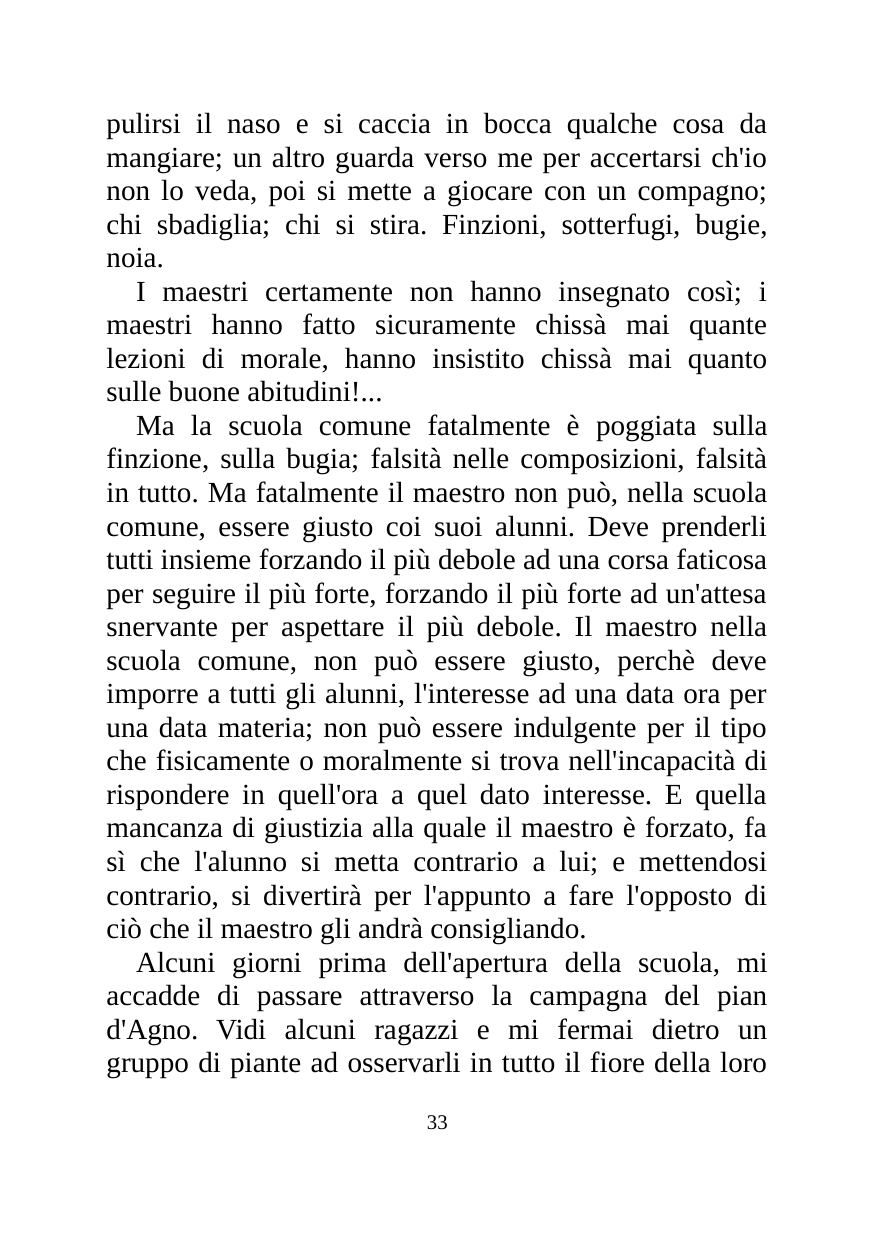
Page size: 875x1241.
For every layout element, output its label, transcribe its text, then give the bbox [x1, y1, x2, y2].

text pulirsi il naso e si caccia in bocca qualche cosa da mangiare; un altro guarda verso me per accertarsi ch'io non lo veda, poi si mette a giocare con un compagno; chi sbadiglia; chi si stira. Finzioni, sotterfugi, bugie, noia. [106, 106, 768, 274]
text I maestri certamente non hanno insegnato così; i maestri hanno fatto sicuramente chissà mai quante lezioni di morale, hanno insistito chissà mai quanto sulle buone abitudini!... [106, 274, 768, 408]
text Ma la scuola comune fatalmente è poggiata sulla finzione, sulla bugia; falsità nelle composizioni, falsità in tutto. Ma fatalmente il maestro non può, nella scuola comune, essere giusto coi suoi alunni. Deve prenderli tutti insieme forzando il più debole ad una corsa faticosa per seguire il più forte, forzando il più forte ad un'attesa snervante per aspettare il più debole. Il maestro nella scuola comune, non può essere giusto, perchè deve imporre a tutti gli alunni, l'interesse ad una data ora per una data materia; non può essere indulgente per il tipo che fisicamente o moralmente si trova nell'incapacità di rispondere in quell'ora a quel dato interesse. E quella mancanza di giustizia alla quale il maestro è forzato, fa sì che l'alunno si metta contrario a lui; e mettendosi contrario, si divertirà per l'appunto a fare l'opposto di ciò che il maestro gli andrà consigliando. [106, 408, 768, 945]
text Alcuni giorni prima dell'apertura della scuola, mi accadde di passare attraverso la campagna del pian d'Agno. Vidi alcuni ragazzi e mi fermai dietro un gruppo di piante ad osservarli in tutto il fiore della loro [106, 945, 768, 1079]
